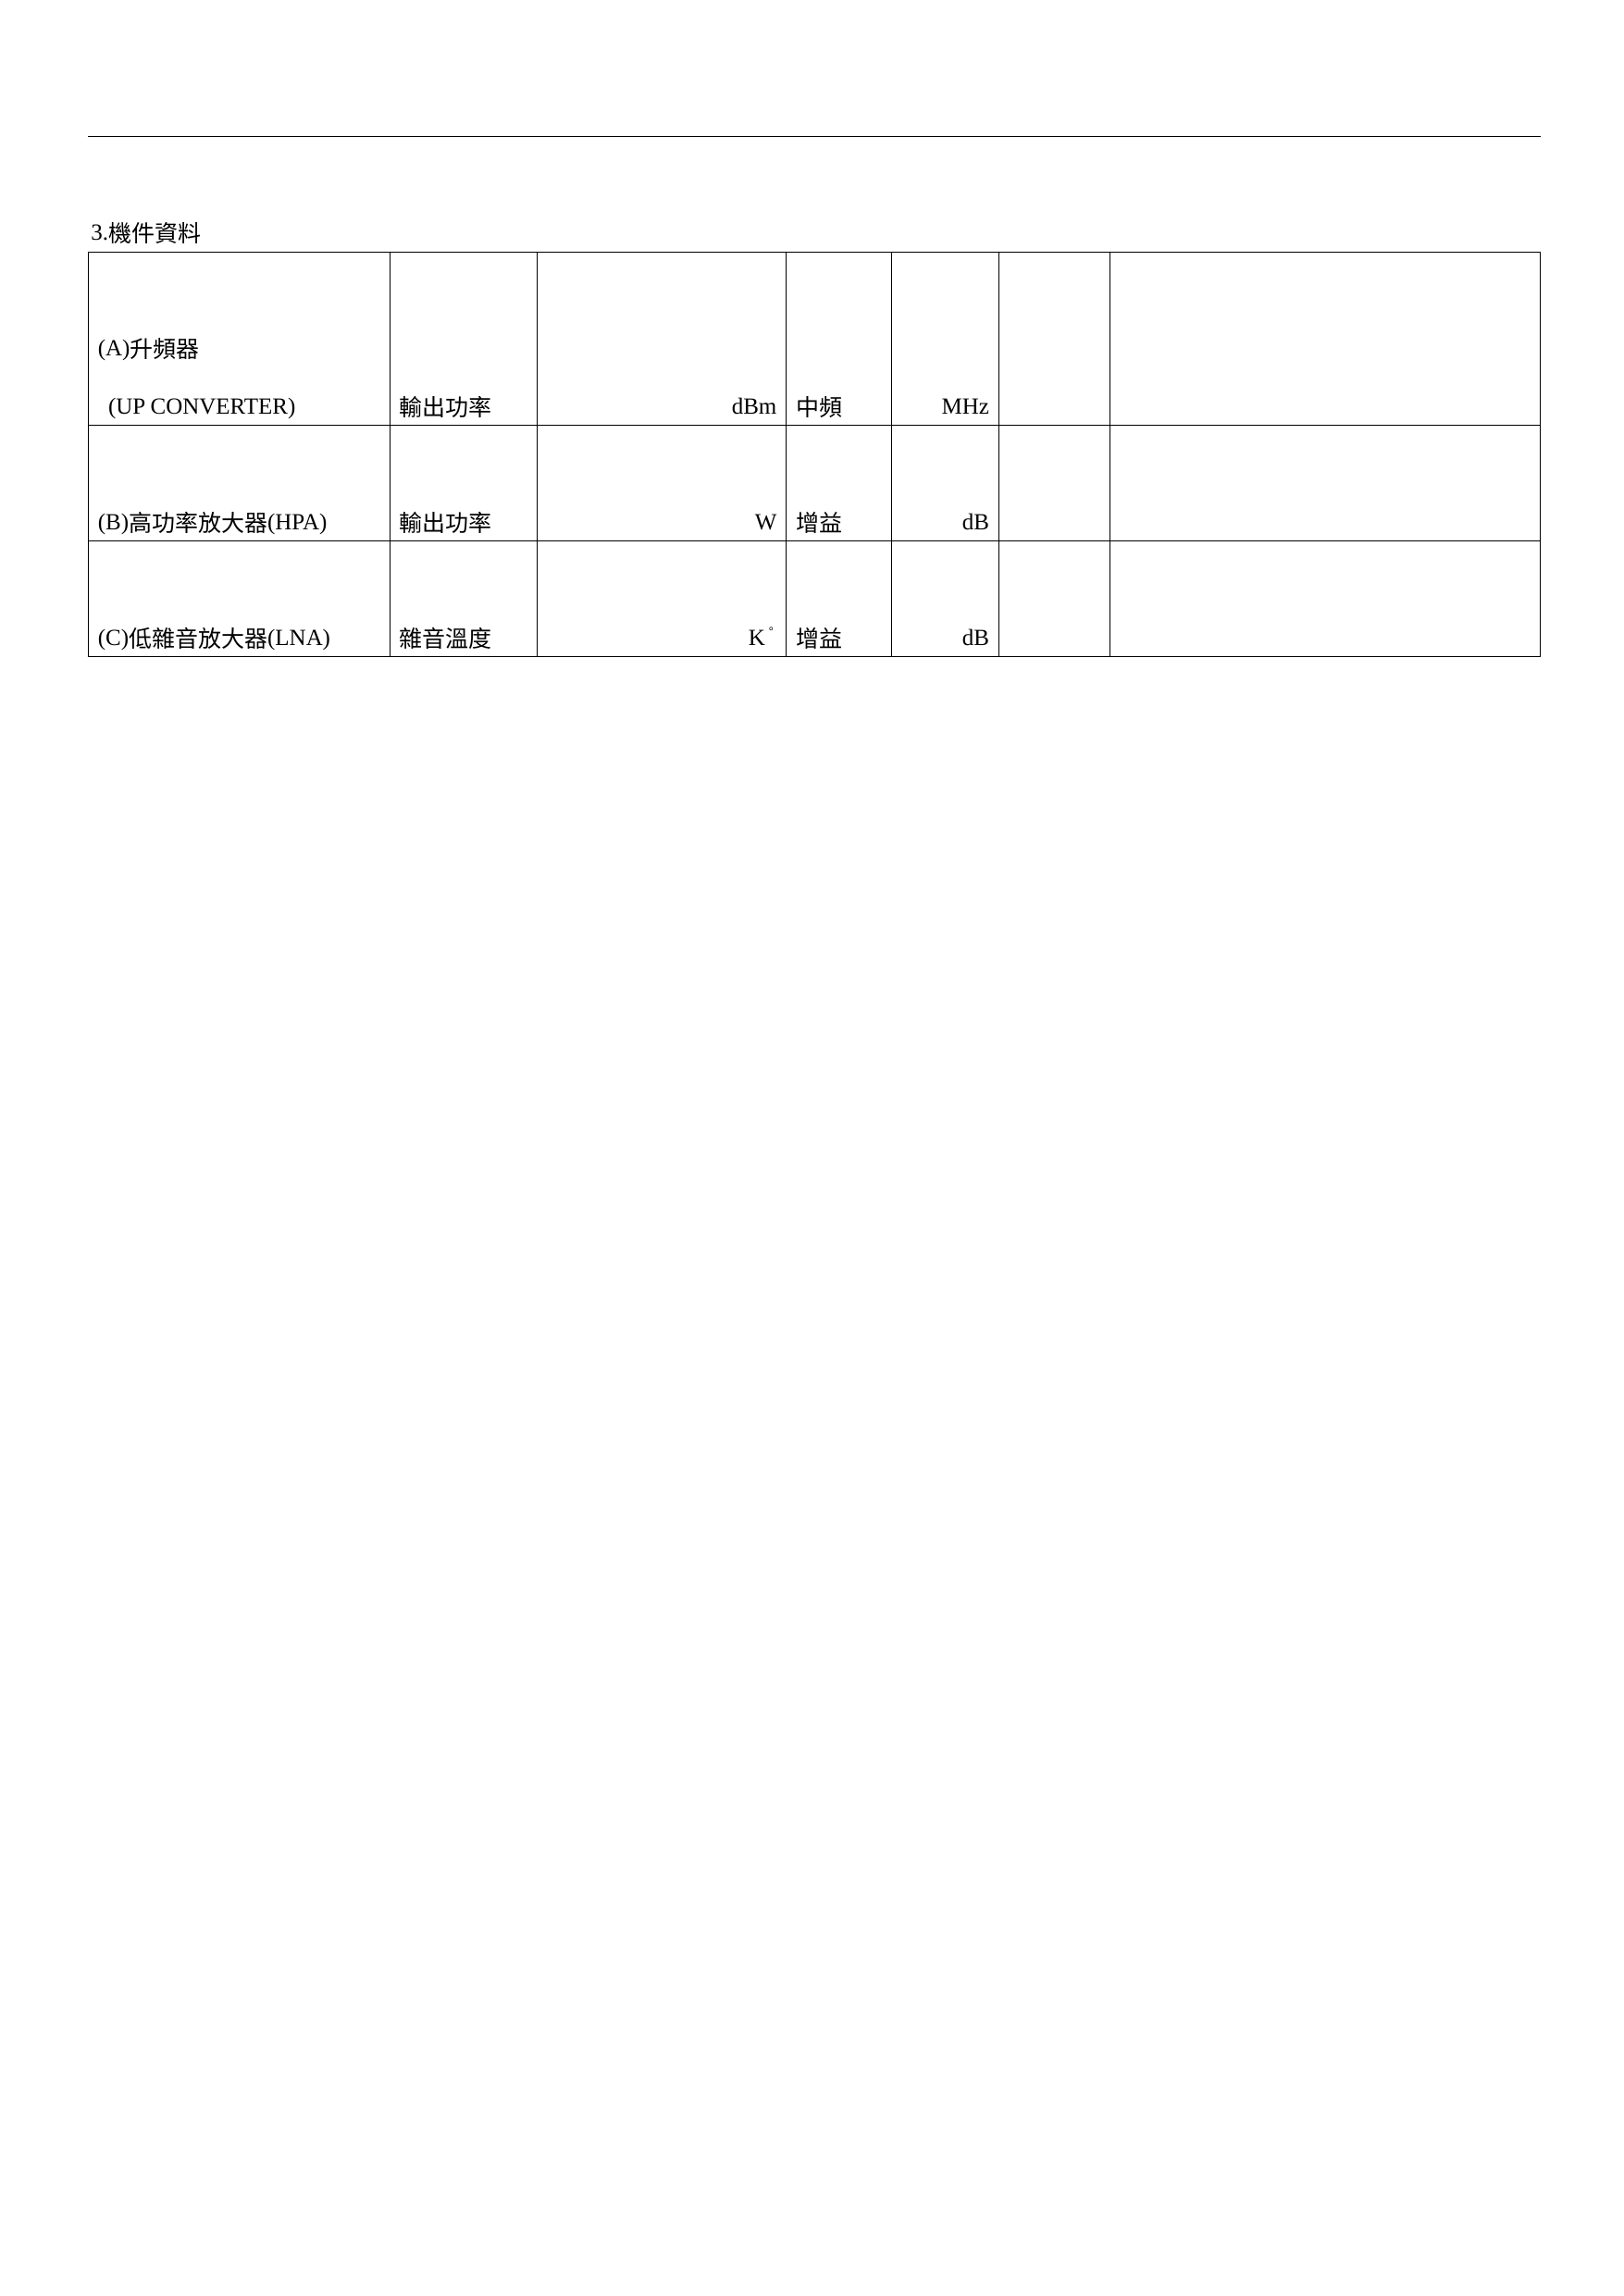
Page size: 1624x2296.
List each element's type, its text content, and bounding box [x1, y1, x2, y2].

table_cell 增益 [787, 426, 891, 540]
table_cell [999, 426, 1110, 540]
table_cell [1110, 253, 1540, 425]
table_cell dB [892, 541, 998, 656]
table_cell W [538, 426, 786, 540]
table_cell 3.機件資料 [88, 137, 1540, 252]
table_cell 輸出功率 [391, 253, 537, 425]
table_cell 中頻 [787, 253, 891, 425]
table_cell [1110, 426, 1540, 540]
table_cell (C)低雜音放大器(LNA) [89, 541, 390, 656]
table_cell (B)高功率放大器(HPA) [89, 426, 390, 540]
table_cell K。 [538, 541, 786, 656]
table_cell 增益 [787, 541, 891, 656]
table_cell [1110, 541, 1540, 656]
table_cell 升頻器 (UP CONVERTER) [89, 253, 390, 425]
table_cell dBm [538, 253, 786, 425]
table_cell [999, 253, 1110, 425]
table_cell MHz [892, 253, 998, 425]
table_cell 輸出功率 [391, 426, 537, 540]
table_cell dB [892, 426, 998, 540]
table_cell 雜音溫度 [391, 541, 537, 656]
table_cell [999, 541, 1110, 656]
